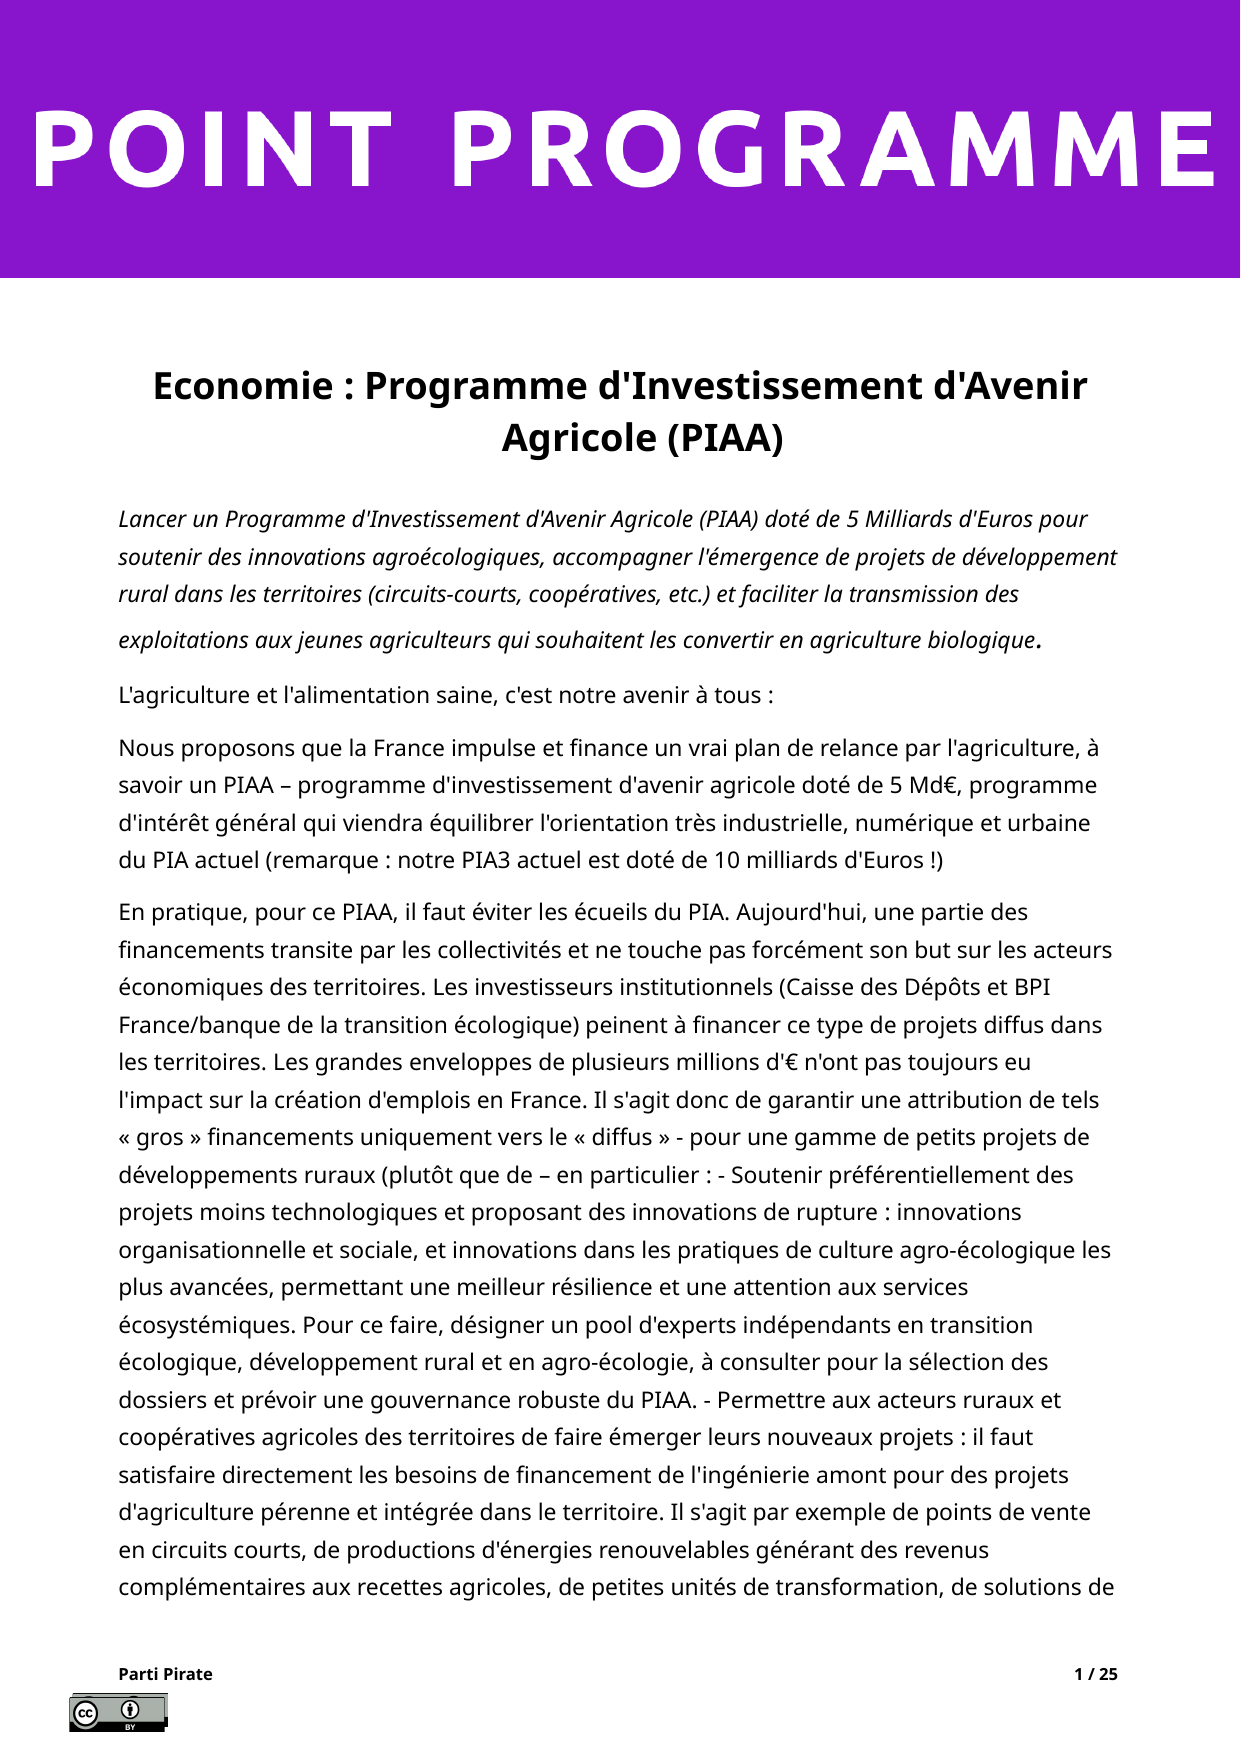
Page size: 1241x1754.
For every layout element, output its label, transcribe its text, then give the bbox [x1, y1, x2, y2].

text Lancer un Programme d'Investissement d'Avenir Agricole (PIAA) doté de 5 Milliards d'Euros pour soutenir des innovations agroécologiques, accompagner l'émergence de projets de développement rural dans les territoires (circuits-courts, coopératives, etc.) et faciliter la transmission des exploitations aux jeunes agriculteurs qui souhaitent les convertir en agriculture biologique. [118, 503, 1122, 657]
picture [69, 1693, 168, 1732]
picture [0, 0, 1241, 278]
text L'agriculture et l'alimentation saine, c'est notre avenir à tous : [118, 679, 1122, 711]
text En pratique, pour ce PIAA, il faut éviter les écueils du PIA. Aujourd'hui, une partie des financements transite par les collectivités et ne touche pas forcément son but sur les acteurs économiques des territoires. Les investisseurs institutionnels (Caisse des Dépôts et BPI France/banque de la transition écologique) peinent à financer ce type de projets diffus dans les territoires. Les grandes enveloppes de plusieurs millions d'€ n'ont pas toujours eu l'impact sur la création d'emplois en France. Il s'agit donc de garantir une attribution de tels « gros » financements uniquement vers le « diffus » - pour une gamme de petits projets de développements ruraux (plutôt que de – en particulier : - Soutenir préférentiellement des projets moins technologiques et proposant des innovations de rupture : innovations organisationnelle et sociale, et innovations dans les pratiques de culture agro-écologique les plus avancées, permettant une meilleur résilience et une attention aux services écosystémiques. Pour ce faire, désigner un pool d'experts indépendants en transition écologique, développement rural et en agro-écologie, à consulter pour la sélection des dossiers et prévoir une gouvernance robuste du PIAA. - Permettre aux acteurs ruraux et coopératives agricoles des territoires de faire émerger leurs nouveaux projets : il faut satisfaire directement les besoins de financement de l'ingénierie amont pour des projets d'agriculture pérenne et intégrée dans le territoire. Il s'agit par exemple de points de vente en circuits courts, de productions d'énergies renouvelables générant des revenus complémentaires aux recettes agricoles, de petites unités de transformation, de solutions de [118, 896, 1122, 1602]
text Nous proposons que la France impulse et finance un vrai plan de relance par l'agriculture, à savoir un PIAA – programme d'investissement d'avenir agricole doté de 5 Md€, programme d'intérêt général qui viendra équilibrer l'orientation très industrielle, numérique et urbaine du PIA actuel (remarque : notre PIA3 actuel est doté de 10 milliards d'Euros !) [118, 732, 1122, 875]
subtitle Economie : Programme d'Investissement d'Avenir Agricole (PIAA) [118, 359, 1122, 462]
